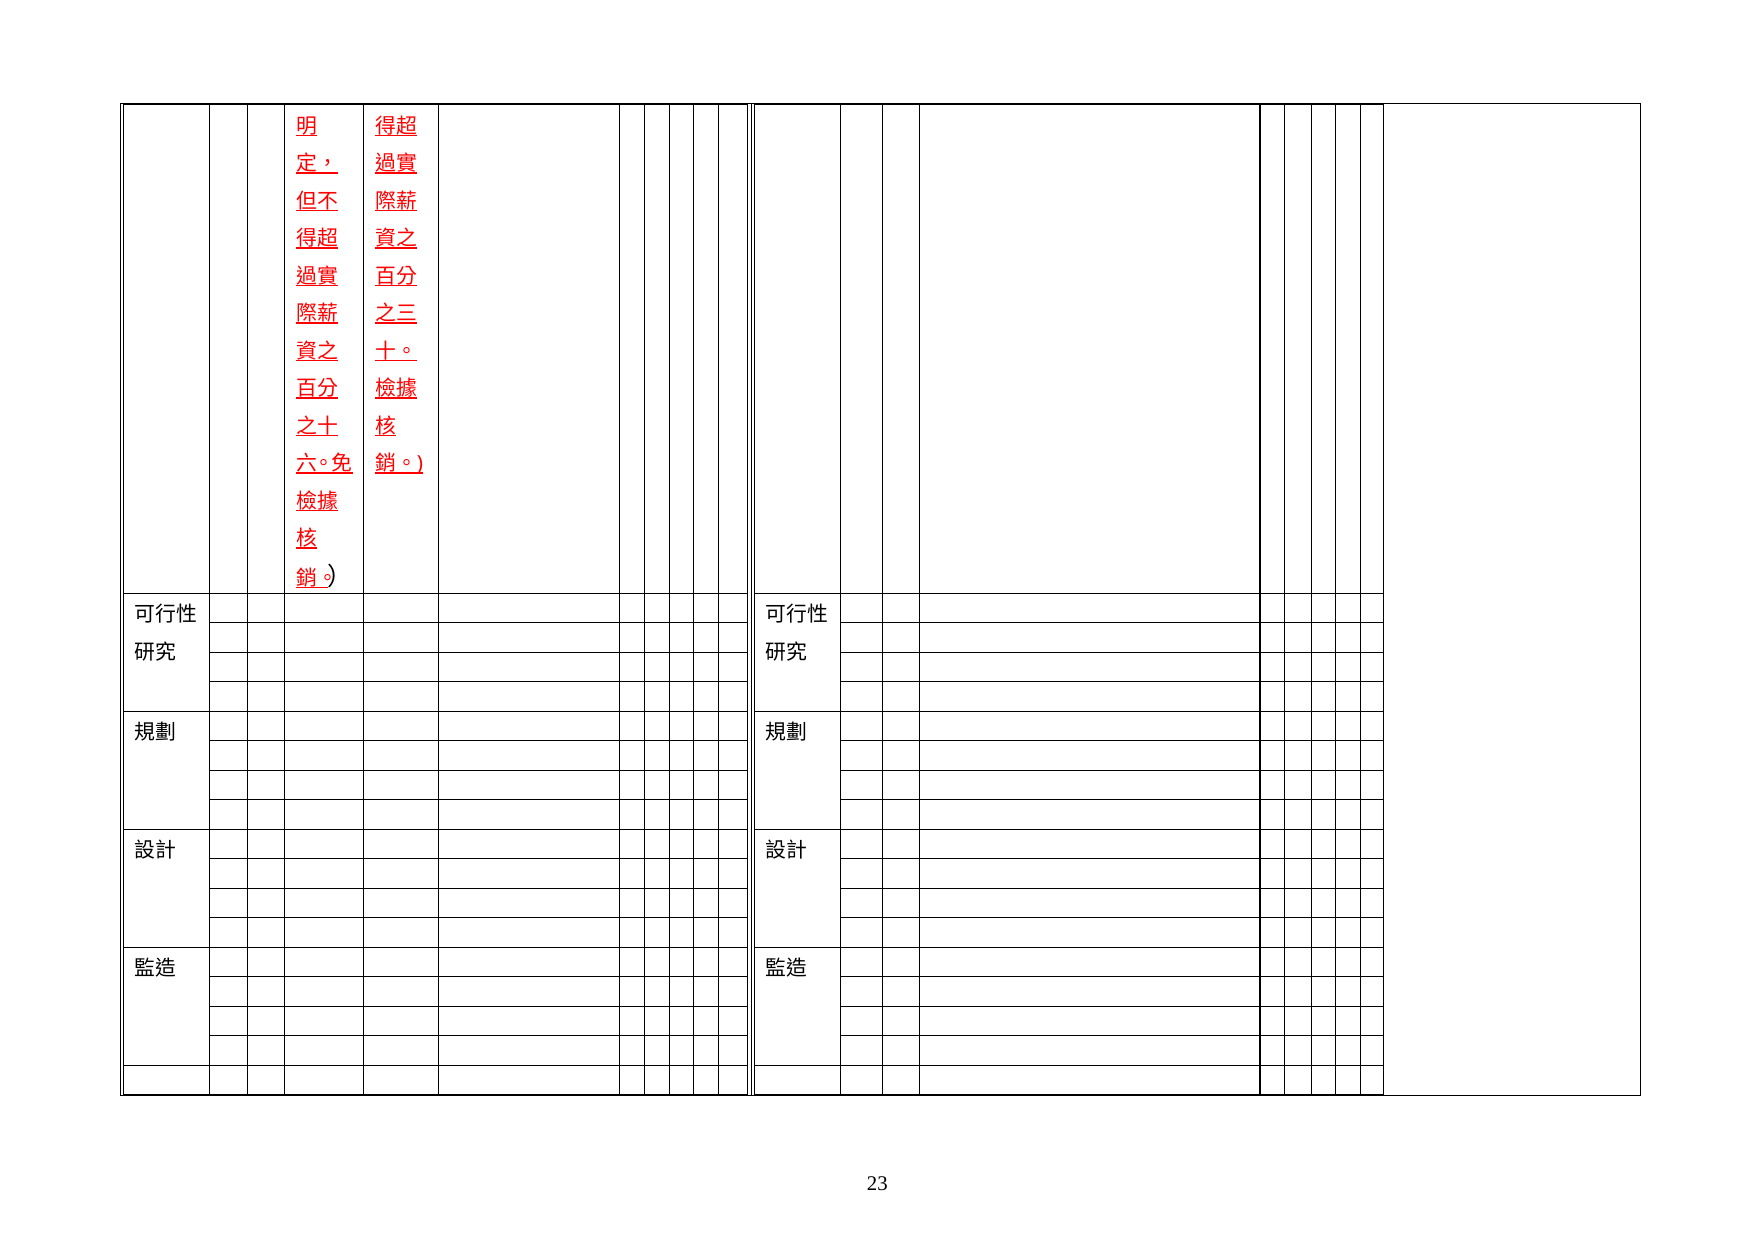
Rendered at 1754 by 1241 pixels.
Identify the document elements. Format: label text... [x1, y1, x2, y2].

table_cell [1285, 859, 1311, 888]
table_cell [920, 830, 1259, 858]
table_cell [248, 977, 284, 1006]
table_cell [1261, 594, 1284, 622]
table_cell [841, 830, 882, 858]
table_cell [364, 830, 438, 858]
table_cell [694, 682, 718, 711]
table_cell 監造 [124, 948, 209, 1064]
table_cell [620, 1066, 644, 1094]
table_cell [1361, 918, 1383, 947]
table_cell [1312, 682, 1335, 711]
table_cell [670, 1007, 693, 1035]
table_cell [620, 682, 644, 711]
table_cell [1312, 889, 1335, 917]
table_cell [694, 889, 718, 917]
table_cell [645, 712, 669, 740]
table_cell [285, 712, 363, 740]
table_cell [1336, 741, 1360, 770]
table_cell [1261, 889, 1284, 917]
table_cell [1285, 977, 1311, 1006]
table_cell [1361, 1066, 1383, 1094]
table_cell [1361, 830, 1383, 858]
table_cell [920, 741, 1259, 770]
table_cell [645, 682, 669, 711]
table_cell [248, 948, 284, 976]
table_cell [841, 653, 882, 681]
table_cell [1285, 771, 1311, 799]
table_cell [1336, 918, 1360, 947]
table_cell [841, 712, 882, 740]
table_cell [285, 830, 363, 858]
table_cell [1336, 1066, 1360, 1094]
table_cell [1361, 594, 1383, 622]
table_cell [1285, 1007, 1311, 1035]
table_cell [210, 653, 247, 681]
table_cell [670, 830, 693, 858]
table_cell [620, 1036, 644, 1064]
table_cell [719, 889, 747, 917]
table_cell [1312, 1066, 1335, 1094]
table_cell [1285, 889, 1311, 917]
table_cell [1261, 1066, 1284, 1094]
table_cell [1312, 653, 1335, 681]
table_cell 因直接費用包含管理費用，故附註三之(2)管理費用移列至附註三之(1) 直接費用之C；原附註三之(3)、(4)，向上順移。 依技服辦法第26條規定，修正公共工程技術服務費用明細表內容，及附註三原(2)、(3)、(4)內容。 [1384, 104, 1640, 1095]
table_cell [670, 948, 693, 976]
table_cell [645, 800, 669, 829]
table_cell 監造 [755, 948, 840, 1064]
table_cell [439, 1036, 619, 1064]
table_cell [620, 594, 644, 622]
table_cell [620, 918, 644, 947]
table_cell [285, 653, 363, 681]
table_cell [883, 948, 919, 976]
table_cell [1285, 918, 1311, 947]
table_cell [439, 800, 619, 829]
table_cell [1261, 682, 1284, 711]
table_cell [841, 800, 882, 829]
table_cell [248, 712, 284, 740]
table_header [1361, 105, 1383, 593]
table_cell [439, 830, 619, 858]
table_cell [645, 1066, 669, 1094]
table_cell [439, 1066, 619, 1094]
table_cell [645, 1036, 669, 1064]
table_cell [1261, 918, 1284, 947]
table_cell [1361, 859, 1383, 888]
table_cell [1312, 948, 1335, 976]
table_cell [248, 1036, 284, 1064]
table_cell [920, 594, 1259, 622]
table_cell [719, 1007, 747, 1035]
table_cell [1336, 653, 1360, 681]
table_cell [210, 1036, 247, 1064]
table_cell [883, 653, 919, 681]
table_cell [719, 918, 747, 947]
table_cell [694, 1007, 718, 1035]
table_cell [439, 1007, 619, 1035]
table_cell [694, 977, 718, 1006]
table_cell [883, 1066, 919, 1094]
table_cell [248, 830, 284, 858]
table_cell [364, 682, 438, 711]
table_cell [883, 741, 919, 770]
table_cell [1336, 1007, 1360, 1035]
table_cell [670, 712, 693, 740]
table_cell [210, 771, 247, 799]
table_cell [1261, 977, 1284, 1006]
table_cell [620, 653, 644, 681]
table_cell [1361, 1036, 1383, 1064]
table_cell [285, 859, 363, 888]
table_cell [1336, 1036, 1360, 1064]
table_cell [645, 977, 669, 1006]
table_cell [841, 623, 882, 652]
table_cell [248, 594, 284, 622]
table_cell [439, 918, 619, 947]
table_cell [883, 594, 919, 622]
table_cell [1261, 1036, 1284, 1064]
table_cell [364, 859, 438, 888]
table_cell [645, 889, 669, 917]
table_cell [1261, 800, 1284, 829]
table_cell [841, 1007, 882, 1035]
table_cell [1312, 594, 1335, 622]
table_header [439, 105, 619, 593]
table_cell [883, 918, 919, 947]
table_cell [883, 623, 919, 652]
table_cell [883, 1007, 919, 1035]
table_cell [645, 918, 669, 947]
table_cell [1261, 712, 1284, 740]
table_cell [285, 948, 363, 976]
table_cell [645, 948, 669, 976]
table_cell [670, 682, 693, 711]
table_cell [210, 712, 247, 740]
table_cell [248, 1066, 284, 1094]
table_cell [841, 1066, 882, 1094]
table_cell [883, 1036, 919, 1064]
table_cell [210, 948, 247, 976]
table_cell [645, 830, 669, 858]
table_cell [1312, 859, 1335, 888]
table_cell [920, 948, 1259, 976]
table_cell [439, 859, 619, 888]
table_cell [439, 948, 619, 976]
table_cell 其他____________(由甲方於招標時載明，無者免填) [755, 1066, 840, 1094]
table_cell 可行性研究 [124, 594, 209, 711]
table_cell [645, 653, 669, 681]
table_cell [285, 800, 363, 829]
table_cell [841, 594, 882, 622]
table_cell [439, 977, 619, 1006]
table_cell [645, 859, 669, 888]
table_cell [1261, 653, 1284, 681]
table_cell [248, 771, 284, 799]
table_cell [920, 653, 1259, 681]
table_cell [210, 1066, 247, 1094]
table_cell [670, 918, 693, 947]
table_cell [670, 1036, 693, 1064]
table_cell [694, 918, 718, 947]
table_cell [883, 830, 919, 858]
table_cell [670, 800, 693, 829]
table_header [755, 105, 840, 593]
table_cell [1336, 594, 1360, 622]
table_cell [248, 918, 284, 947]
table_cell [285, 1007, 363, 1035]
table_cell [694, 712, 718, 740]
table_cell [719, 977, 747, 1006]
table_cell [285, 682, 363, 711]
table_cell [1261, 830, 1284, 858]
table_cell 規劃 [124, 712, 209, 829]
table_cell [920, 771, 1259, 799]
table_cell [248, 800, 284, 829]
table_cell [439, 623, 619, 652]
table_cell 設計 [755, 830, 840, 947]
table_cell 可行性研究 [755, 594, 840, 711]
table_cell [1361, 977, 1383, 1006]
table_cell [920, 712, 1259, 740]
table_cell [364, 623, 438, 652]
table_cell [248, 859, 284, 888]
table_cell [248, 889, 284, 917]
table_cell [670, 889, 693, 917]
table_cell [645, 771, 669, 799]
table_cell [1361, 948, 1383, 976]
table_cell [670, 771, 693, 799]
table_cell [1312, 741, 1335, 770]
table_cell [645, 1007, 669, 1035]
table_cell [1312, 712, 1335, 740]
table_cell [694, 859, 718, 888]
table_cell [364, 977, 438, 1006]
table_cell [439, 771, 619, 799]
table_cell [364, 594, 438, 622]
table_cell [210, 859, 247, 888]
table_cell [1285, 1036, 1311, 1064]
table_cell [620, 741, 644, 770]
table_cell [364, 948, 438, 976]
table_header [1261, 105, 1284, 593]
table_cell [1285, 830, 1311, 858]
table_header [1312, 105, 1335, 593]
table_cell [670, 594, 693, 622]
table_cell [1285, 1066, 1311, 1094]
table_cell [920, 889, 1259, 917]
table_cell [719, 741, 747, 770]
table_cell [1336, 977, 1360, 1006]
table_cell [285, 1036, 363, 1064]
table_cell [1285, 948, 1311, 976]
table_cell [841, 771, 882, 799]
table_cell [285, 918, 363, 947]
table_cell [841, 948, 882, 976]
table_cell [364, 1007, 438, 1035]
table_cell [1336, 771, 1360, 799]
table_cell [364, 712, 438, 740]
table_cell [1336, 712, 1360, 740]
table_cell [719, 712, 747, 740]
table_cell [620, 859, 644, 888]
table_cell [248, 653, 284, 681]
table_cell [841, 682, 882, 711]
table_cell [920, 1066, 1259, 1094]
table_cell [620, 771, 644, 799]
table_cell [285, 977, 363, 1006]
table_cell [1361, 712, 1383, 740]
table_cell [1336, 948, 1360, 976]
table_cell [670, 859, 693, 888]
table_cell [883, 977, 919, 1006]
table_cell [694, 653, 718, 681]
table_cell [1336, 623, 1360, 652]
table_header [719, 105, 747, 593]
table_cell [1361, 889, 1383, 917]
table_cell [694, 948, 718, 976]
table_cell [1361, 653, 1383, 681]
table_cell [285, 889, 363, 917]
table_cell [1312, 830, 1335, 858]
table_cell [620, 623, 644, 652]
table_cell [1312, 1036, 1335, 1064]
table_cell [1336, 830, 1360, 858]
table_cell [883, 682, 919, 711]
table_cell 設計 [124, 830, 209, 947]
table_cell [248, 1007, 284, 1035]
table_cell [1361, 682, 1383, 711]
table_cell [694, 623, 718, 652]
table_cell [210, 830, 247, 858]
table_cell [1336, 859, 1360, 888]
table_cell [1285, 741, 1311, 770]
table_header [248, 105, 284, 593]
table_cell [920, 623, 1259, 652]
table_cell [670, 741, 693, 770]
table_cell [620, 712, 644, 740]
table_cell [719, 594, 747, 622]
table_cell [883, 889, 919, 917]
table_cell [719, 771, 747, 799]
table_cell [439, 712, 619, 740]
table_cell [210, 741, 247, 770]
table_cell [841, 741, 882, 770]
table_cell [719, 1066, 747, 1094]
table_cell [1285, 800, 1311, 829]
table_cell [719, 1036, 747, 1064]
table_cell [883, 859, 919, 888]
table_cell [920, 800, 1259, 829]
table_cell [210, 977, 247, 1006]
table_cell [694, 741, 718, 770]
table_header [124, 105, 209, 593]
table_cell [248, 623, 284, 652]
table_cell [1261, 1007, 1284, 1035]
table_cell [285, 1066, 363, 1094]
table_cell [1361, 741, 1383, 770]
table_cell [285, 594, 363, 622]
table_cell [719, 948, 747, 976]
table_cell [719, 859, 747, 888]
table_cell [920, 1036, 1259, 1064]
table_cell [841, 889, 882, 917]
table_cell [364, 741, 438, 770]
table_cell [841, 918, 882, 947]
table_cell [620, 977, 644, 1006]
table_cell [1261, 859, 1284, 888]
table_header [670, 105, 693, 593]
table_cell [285, 623, 363, 652]
table_cell [883, 771, 919, 799]
table_header [883, 105, 919, 593]
table_cell [248, 682, 284, 711]
table_cell [1336, 682, 1360, 711]
table_header [694, 105, 718, 593]
table_cell [645, 594, 669, 622]
table_cell [439, 682, 619, 711]
table_cell [620, 800, 644, 829]
table_cell [883, 712, 919, 740]
table_cell [285, 771, 363, 799]
table_cell [1312, 1007, 1335, 1035]
table_cell [210, 682, 247, 711]
table_cell [1261, 771, 1284, 799]
table_cell [364, 1036, 438, 1064]
table_cell [1361, 1007, 1383, 1035]
table_cell [694, 1036, 718, 1064]
table_cell [364, 653, 438, 681]
table_cell [1261, 623, 1284, 652]
table_cell [210, 800, 247, 829]
table_cell [719, 653, 747, 681]
table_cell [694, 594, 718, 622]
table_cell [694, 771, 718, 799]
table_cell [439, 741, 619, 770]
table_cell [1285, 594, 1311, 622]
table_cell 規劃 [755, 712, 840, 829]
table_cell [439, 889, 619, 917]
table_cell 其他____________(由甲方於招標時載明，無者免填) [124, 1066, 209, 1094]
table_cell [1312, 977, 1335, 1006]
table_cell [883, 800, 919, 829]
table_cell [1361, 623, 1383, 652]
table_cell [1261, 741, 1284, 770]
table_cell [694, 830, 718, 858]
table_header [210, 105, 247, 593]
table_cell [841, 1036, 882, 1064]
table_cell [210, 889, 247, 917]
table_cell [719, 623, 747, 652]
table_cell [1312, 918, 1335, 947]
table_cell [1336, 889, 1360, 917]
table_cell [620, 1007, 644, 1035]
table_cell [719, 800, 747, 829]
table_cell [248, 741, 284, 770]
table_cell [364, 889, 438, 917]
table_header [645, 105, 669, 593]
table_cell [694, 800, 718, 829]
table_cell [1312, 771, 1335, 799]
table_cell [620, 830, 644, 858]
table_cell [694, 1066, 718, 1094]
table_cell [1336, 800, 1360, 829]
table_cell [920, 977, 1259, 1006]
table_cell [364, 918, 438, 947]
table_cell [670, 623, 693, 652]
table_cell [1312, 800, 1335, 829]
table_cell [364, 771, 438, 799]
table_cell [439, 653, 619, 681]
table_header [620, 105, 644, 593]
table_header 明定，但不得超過實際薪資之百分之十六。免檢據核銷。） [285, 105, 363, 593]
table_header 得超過實際薪資之百分之三十。檢據核銷。) [364, 105, 438, 593]
table_cell [1285, 712, 1311, 740]
table_cell [841, 977, 882, 1006]
table_cell [670, 977, 693, 1006]
table_cell [1361, 771, 1383, 799]
table_cell [670, 653, 693, 681]
table_cell [1285, 623, 1311, 652]
table_header [920, 105, 1259, 593]
table_cell [719, 682, 747, 711]
table_cell [1261, 948, 1284, 976]
table_cell [841, 859, 882, 888]
table_cell [1285, 682, 1311, 711]
table_cell [364, 800, 438, 829]
table_cell [620, 948, 644, 976]
table_cell [439, 594, 619, 622]
table_cell [1361, 800, 1383, 829]
table_cell [1285, 653, 1311, 681]
table_cell [285, 741, 363, 770]
table_cell [645, 623, 669, 652]
table_cell [210, 594, 247, 622]
table_header [1336, 105, 1360, 593]
table_cell [364, 1066, 438, 1094]
table_cell [620, 889, 644, 917]
table_cell [920, 682, 1259, 711]
table_header [841, 105, 882, 593]
table_cell [920, 918, 1259, 947]
table_cell [719, 830, 747, 858]
table_cell [210, 1007, 247, 1035]
table_cell [1312, 623, 1335, 652]
table_cell [920, 1007, 1259, 1035]
table_cell [210, 623, 247, 652]
table_cell [645, 741, 669, 770]
table_cell [670, 1066, 693, 1094]
table_cell [920, 859, 1259, 888]
table_header [1285, 105, 1311, 593]
table_cell [210, 918, 247, 947]
